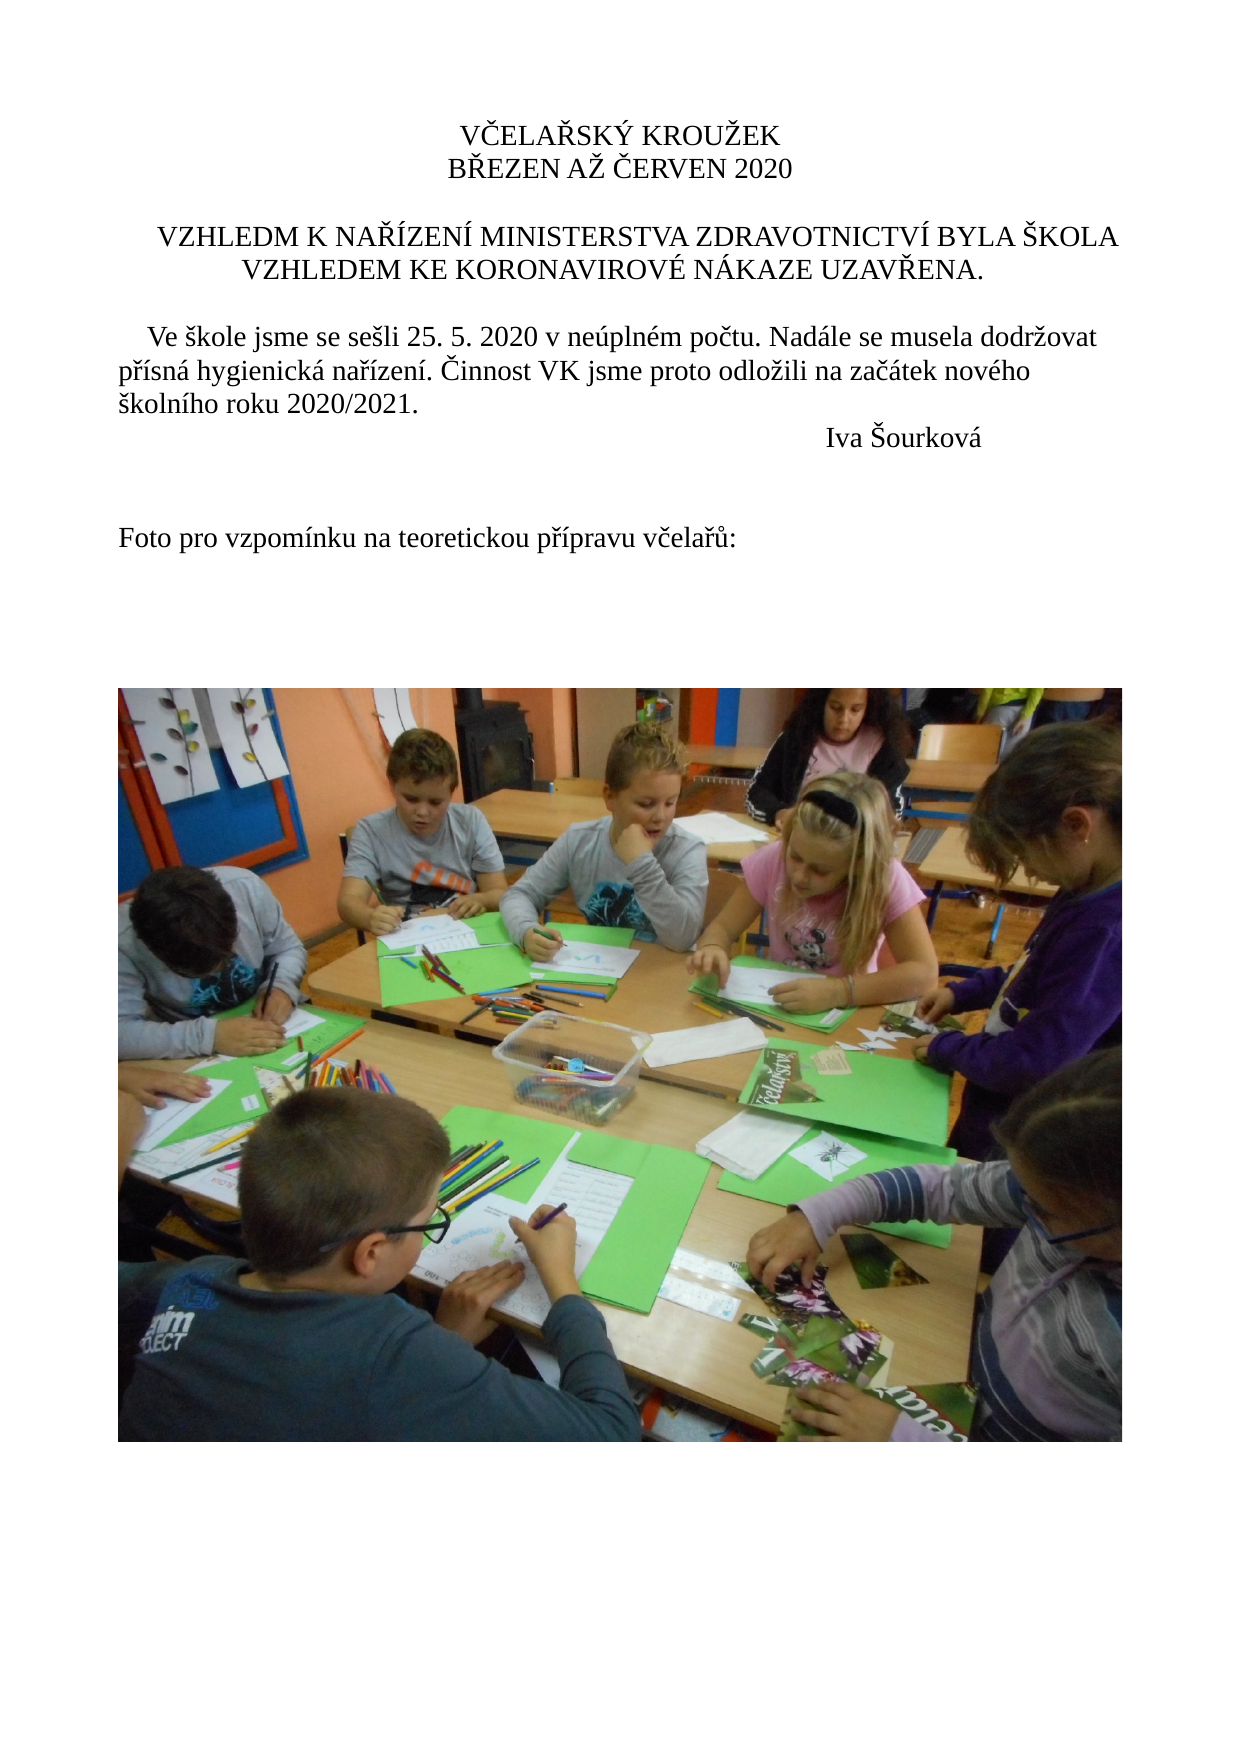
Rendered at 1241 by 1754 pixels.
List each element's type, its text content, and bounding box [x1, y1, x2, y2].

text Foto pro vzpomínku na teoretickou přípravu včelařů: [118, 521, 1122, 554]
text VČELAŘSKÝ KROUŽEK [118, 118, 1122, 152]
text Iva Šourková [118, 420, 1122, 453]
text Ve škole jsme se sešli 25. 5. 2020 v neúplném počtu. Nadále se musela dodržovat přísná hygienická nařízení. Činnost VK jsme proto odložili na začátek nového školního roku 2020/2021. [118, 319, 1122, 420]
text VZHLEDM K NAŘÍZENÍ MINISTERSTVA ZDRAVOTNICTVÍ BYLA ŠKOLA VZHLEDEM KE KORONAVIROVÉ NÁKAZE UZAVŘENA. [118, 219, 1122, 286]
picture [118, 688, 1123, 1442]
text BŘEZEN AŽ ČERVEN 2020 [118, 152, 1122, 185]
